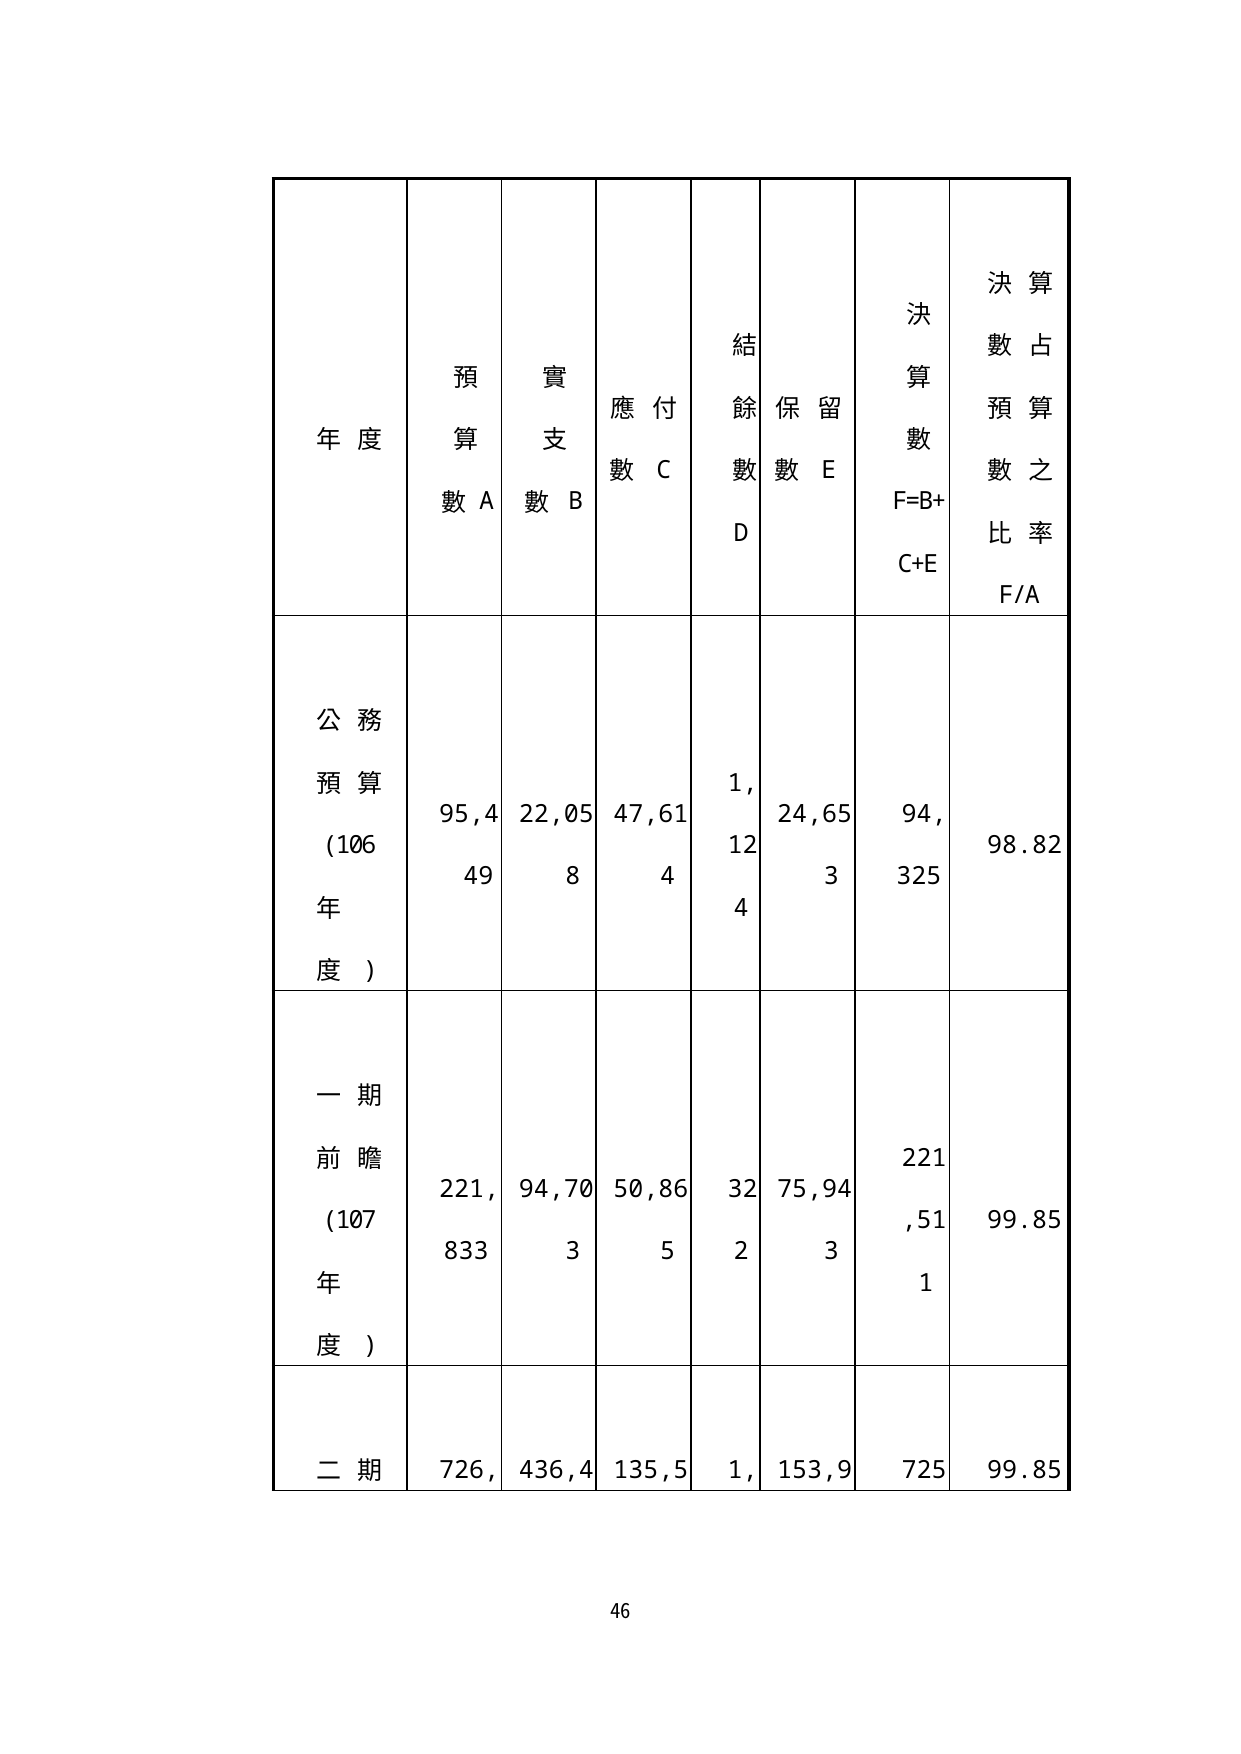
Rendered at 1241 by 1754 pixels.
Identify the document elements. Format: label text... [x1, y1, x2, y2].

table_cell 322 [692, 991, 759, 1365]
table_header 應付數C [597, 180, 690, 615]
table_cell 47,614 [597, 616, 690, 990]
table_cell 153,9 [761, 1366, 854, 1490]
table_cell 94,703 [502, 991, 595, 1365]
table_header 保留數E [761, 180, 854, 615]
table_cell 99.85 [950, 1366, 1067, 1490]
table_cell 221,511 [856, 991, 949, 1365]
table_cell 725 [856, 1366, 949, 1490]
table_cell 135,5 [597, 1366, 690, 1490]
table_header 預算數A [408, 180, 501, 615]
table_cell 二期 [275, 1366, 406, 1490]
table_cell 一期前瞻(107年度) [275, 991, 406, 1365]
table_cell 726, [408, 1366, 501, 1490]
table_cell 99.85 [950, 991, 1067, 1365]
table_header 決算數F=B+C+E [856, 180, 949, 615]
table_cell 95,449 [408, 616, 501, 990]
table_header 年度 [275, 180, 406, 615]
table_header 決算數占預算數之比率F/A [950, 180, 1067, 615]
table_cell 1,124 [692, 616, 759, 990]
table_cell 50,865 [597, 991, 690, 1365]
table_cell 94,325 [856, 616, 949, 990]
table_cell 98.82 [950, 616, 1067, 990]
table_cell 24,653 [761, 616, 854, 990]
table_cell 436,4 [502, 1366, 595, 1490]
table_cell 1, [692, 1366, 759, 1490]
table_cell 公務預算(106年度) [275, 616, 406, 990]
table_cell 22,058 [502, 616, 595, 990]
table_cell 75,943 [761, 991, 854, 1365]
table_header 結餘數D [692, 180, 759, 615]
table_header 實支數B [502, 180, 595, 615]
table_cell 221,833 [408, 991, 501, 1365]
